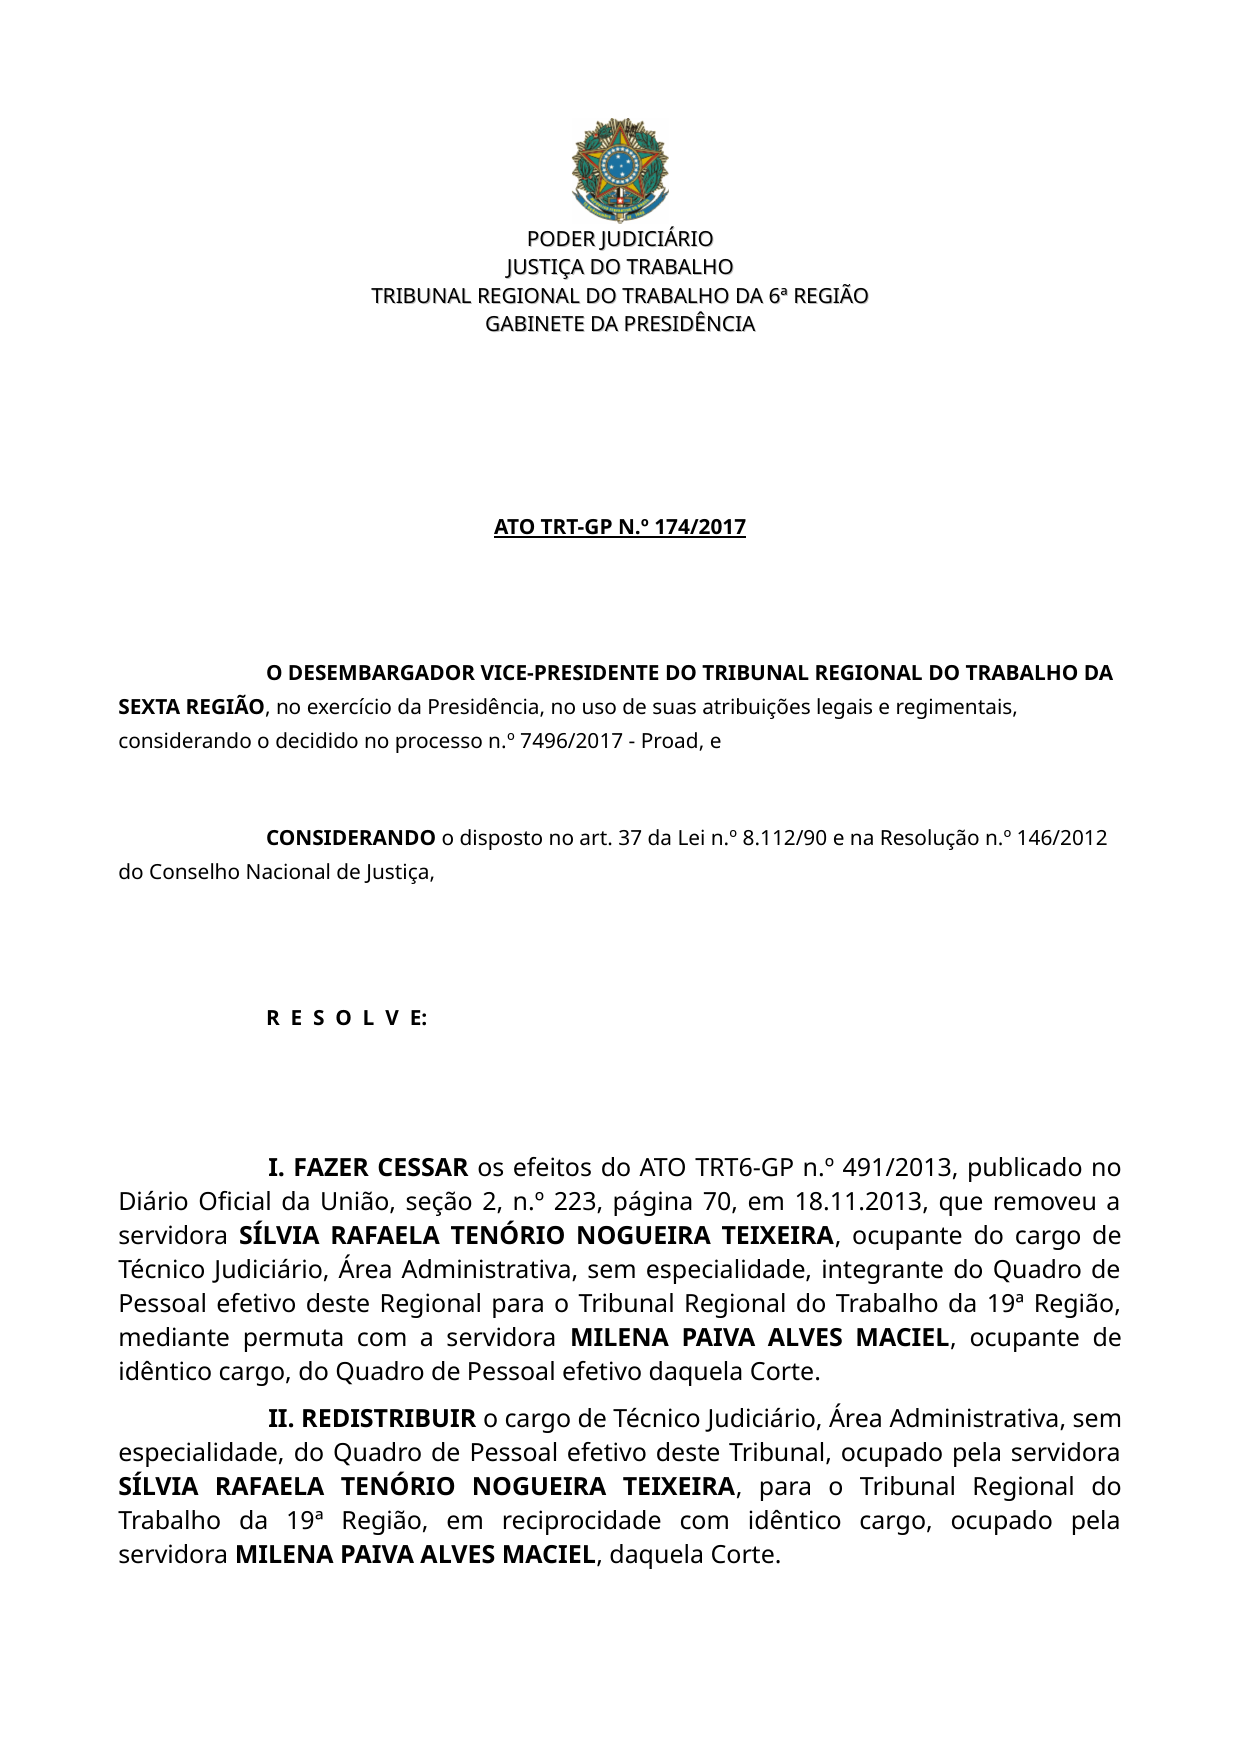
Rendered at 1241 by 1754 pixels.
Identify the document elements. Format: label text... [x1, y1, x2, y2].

text O DESEMBARGADOR VICE-PRESIDENTE DO TRIBUNAL REGIONAL DO TRABALHO DA SEXTA REGIÃO, no exercício da Presidência, no uso de suas atribuições legais e regimentais, considerando o decidido no processo n.º 7496/2017 - Proad, e [118, 658, 1122, 754]
text ATO TRT-GP N.º 174/2017 [118, 512, 1122, 541]
text JUSTIÇA DO TRABALHO [118, 252, 1122, 281]
text CONSIDERANDO o disposto no art. 37 da Lei n.º 8.112/90 e na Resolução n.º 146/2012 do Conselho Nacional de Justiça, [118, 823, 1122, 886]
picture [571, 118, 669, 224]
text I. FAZER CESSAR os efeitos do ATO TRT6-GP n.º 491/2013, publicado no Diário Oficial da União, seção 2, n.º 223, página 70, em 18.11.2013, que removeu a servidora SÍLVIA RAFAELA TENÓRIO NOGUEIRA TEIXEIRA, ocupante do cargo de Técnico Judiciário, Área Administrativa, sem especialidade, integrante do Quadro de Pessoal efetivo deste Regional para o Tribunal Regional do Trabalho da 19ª Região, mediante permuta com a servidora MILENA PAIVA ALVES MACIEL, ocupante de idêntico cargo, do Quadro de Pessoal efetivo daquela Corte. [118, 1149, 1122, 1388]
text TRIBUNAL REGIONAL DO TRABALHO DA 6ª REGIÃO [118, 281, 1122, 309]
text R E S O L V E: [266, 1003, 1122, 1032]
text II. REDISTRIBUIR o cargo de Técnico Judiciário, Área Administrativa, sem especialidade, do Quadro de Pessoal efetivo deste Tribunal, ocupado pela servidora SÍLVIA RAFAELA TENÓRIO NOGUEIRA TEIXEIRA, para o Tribunal Regional do Trabalho da 19ª Região, em reciprocidade com idêntico cargo, ocupado pela servidora MILENA PAIVA ALVES MACIEL, daquela Corte. [118, 1400, 1122, 1571]
text GABINETE DA PRESIDÊNCIA [118, 309, 1122, 338]
text PODER JUDICIÁRIO [118, 224, 1122, 252]
